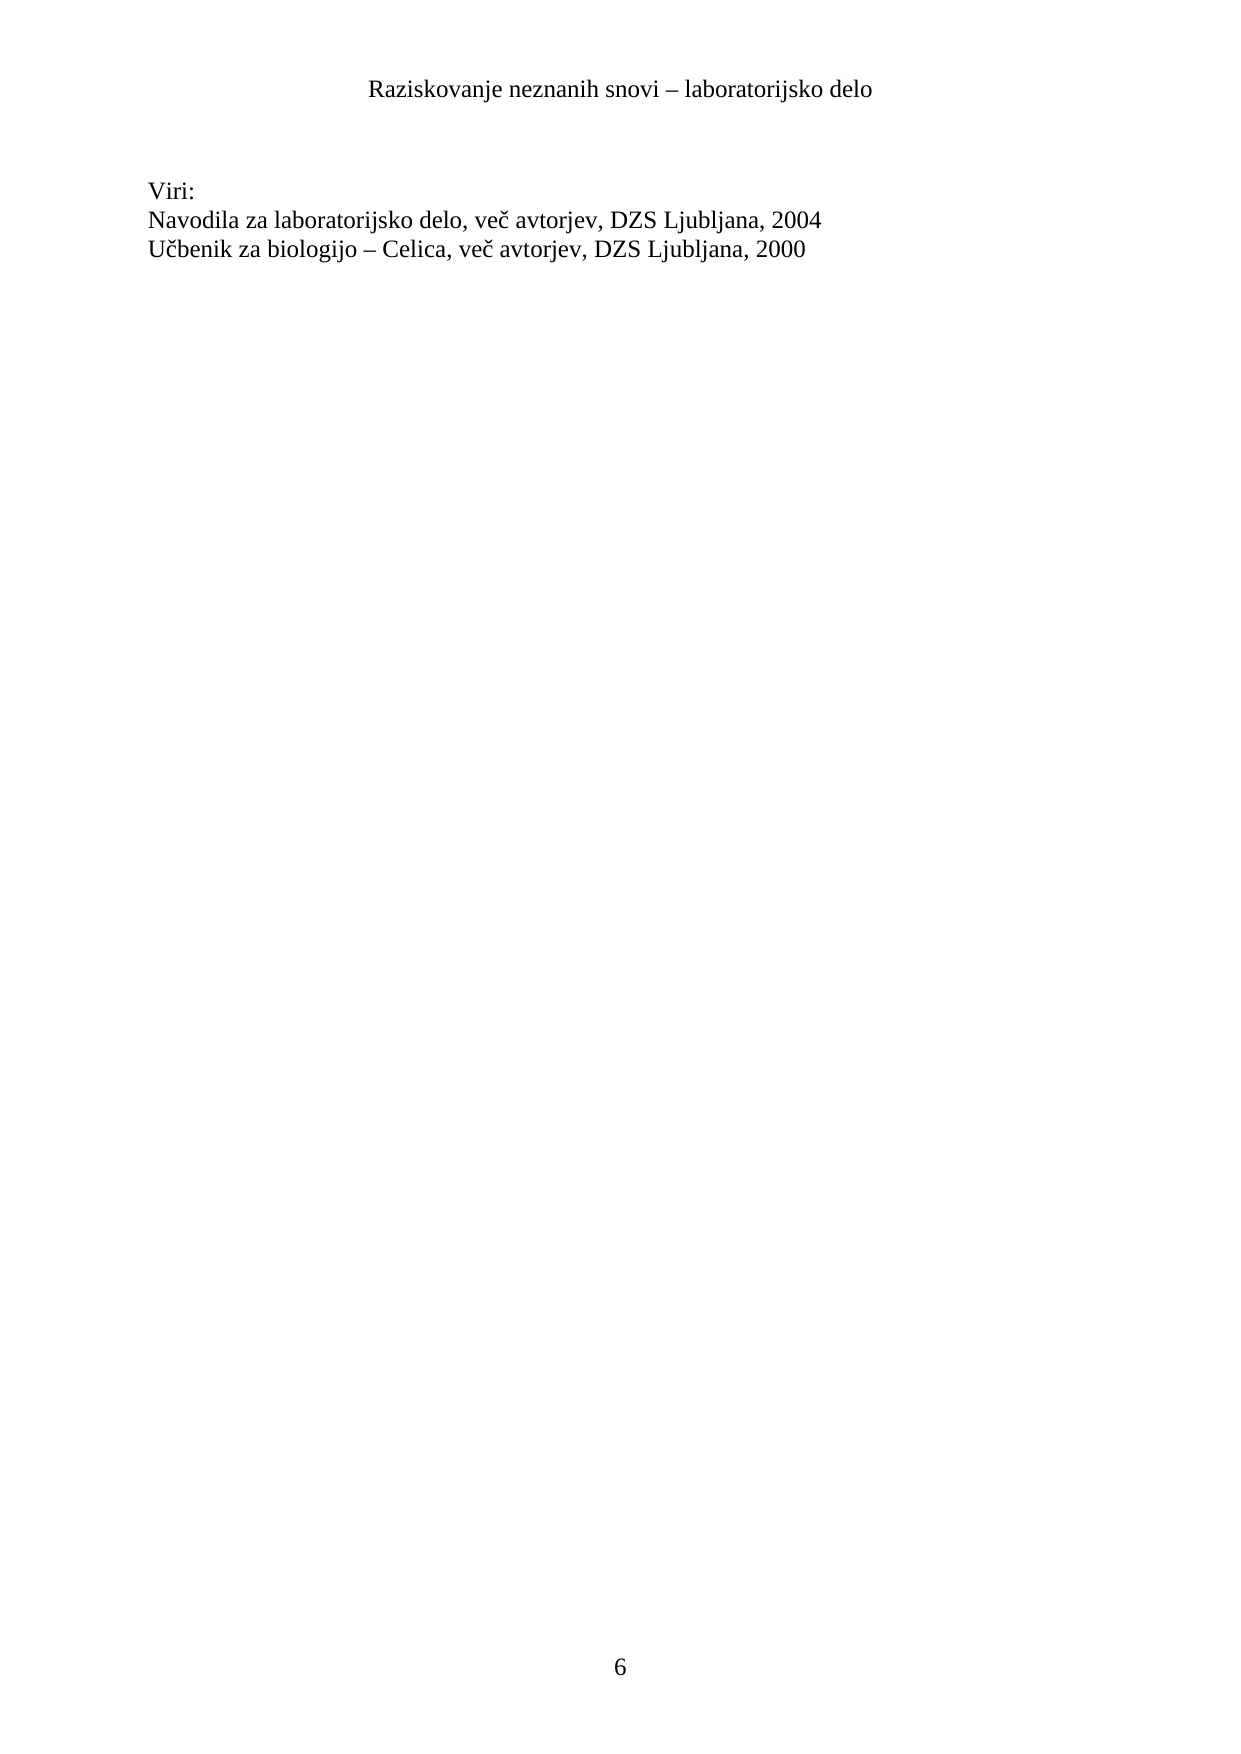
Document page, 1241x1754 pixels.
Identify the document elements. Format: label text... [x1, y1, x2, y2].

text Učbenik za biologijo – Celica, več avtorjev, DZS Ljubljana, 2000 [148, 234, 1093, 263]
text Navodila za laboratorijsko delo, več avtorjev, DZS Ljubljana, 2004 [148, 205, 1093, 234]
text Viri: [148, 176, 1093, 205]
